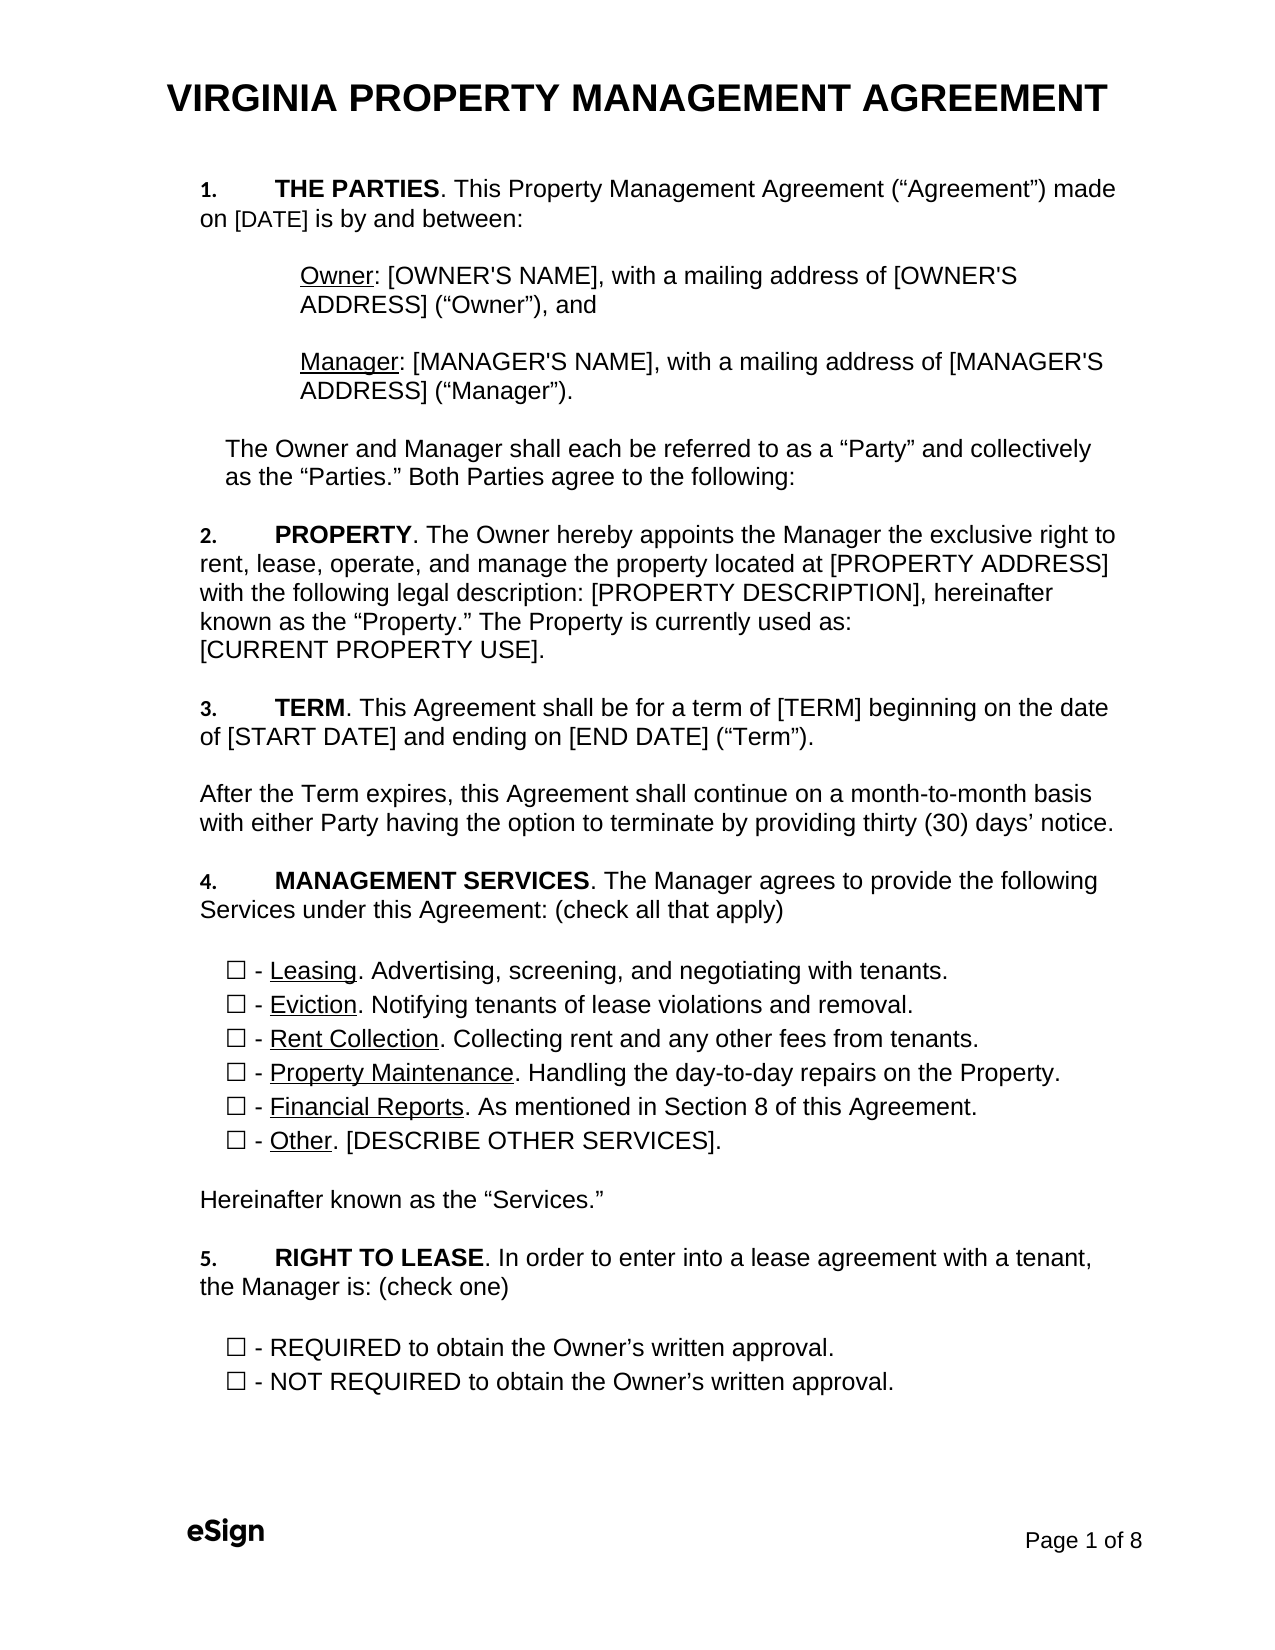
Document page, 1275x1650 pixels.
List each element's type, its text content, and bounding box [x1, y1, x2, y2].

text ☐ - Other. [DESCRIBE OTHER SERVICES]. [225, 1123, 1125, 1157]
text The Owner and Manager shall each be referred to as a “Party” and collectively as the “Parties.” Both Parties agree to the following: [225, 433, 1125, 491]
list PROPERTY. The Owner hereby appoints the Manager the exclusive right to rent, lease, operate, and manage the property located at [PROPERTY ADDRESS] with the following legal description: [PROPERTY DESCRIPTION], hereinafter known as the “Property.” The Property is currently used as: [199, 520, 1125, 635]
text [CURRENT PROPERTY USE]. [199, 635, 1125, 664]
list ☐ - REQUIRED to obtain the Owner’s written approval. [225, 1329, 1125, 1364]
list TERM. This Agreement shall be for a term of [TERM] beginning on the date of [START DATE] and ending on [END DATE] (“Term”). [199, 693, 1125, 751]
text ☐ - Financial Reports. As mentioned in Section 8 of this Agreement. [225, 1088, 1125, 1123]
text After the Term expires, this Agreement shall continue on a month-to-month basis with either Party having the option to terminate by providing thirty (30) days’ notice. [199, 779, 1125, 837]
text ☐ - Eviction. Notifying tenants of lease violations and removal. [225, 986, 1125, 1020]
list THE PARTIES. This Property Management Agreement (“Agreement”) made on [DATE] is by and between: [199, 174, 1125, 232]
text ☐ - Rent Collection. Collecting rent and any other fees from tenants. [225, 1020, 1125, 1054]
list RIGHT TO LEASE. In order to enter into a lease agreement with a tenant, the Manager is: (check one) [199, 1243, 1125, 1301]
subtitle Hereinafter known as the “Services.” [199, 1185, 1125, 1214]
list ☐ - NOT REQUIRED to obtain the Owner’s written approval. [225, 1364, 1125, 1398]
subtitle VIRGINIA PROPERTY MANAGEMENT AGREEMENT [150, 75, 1125, 119]
text ☐ - Property Maintenance. Handling the day-to-day repairs on the Property. [225, 1054, 1125, 1088]
list Owner: [OWNER'S NAME], with a mailing address of [OWNER'S ADDRESS] (“Owner”), and [300, 261, 1125, 318]
text ☐ - Leasing. Advertising, screening, and negotiating with tenants. [225, 952, 1125, 986]
list MANAGEMENT SERVICES. The Manager agrees to provide the following Services under this Agreement: (check all that apply) [199, 866, 1125, 923]
list Manager: [MANAGER'S NAME], with a mailing address of [MANAGER'S ADDRESS] (“Manager”). [300, 347, 1125, 405]
